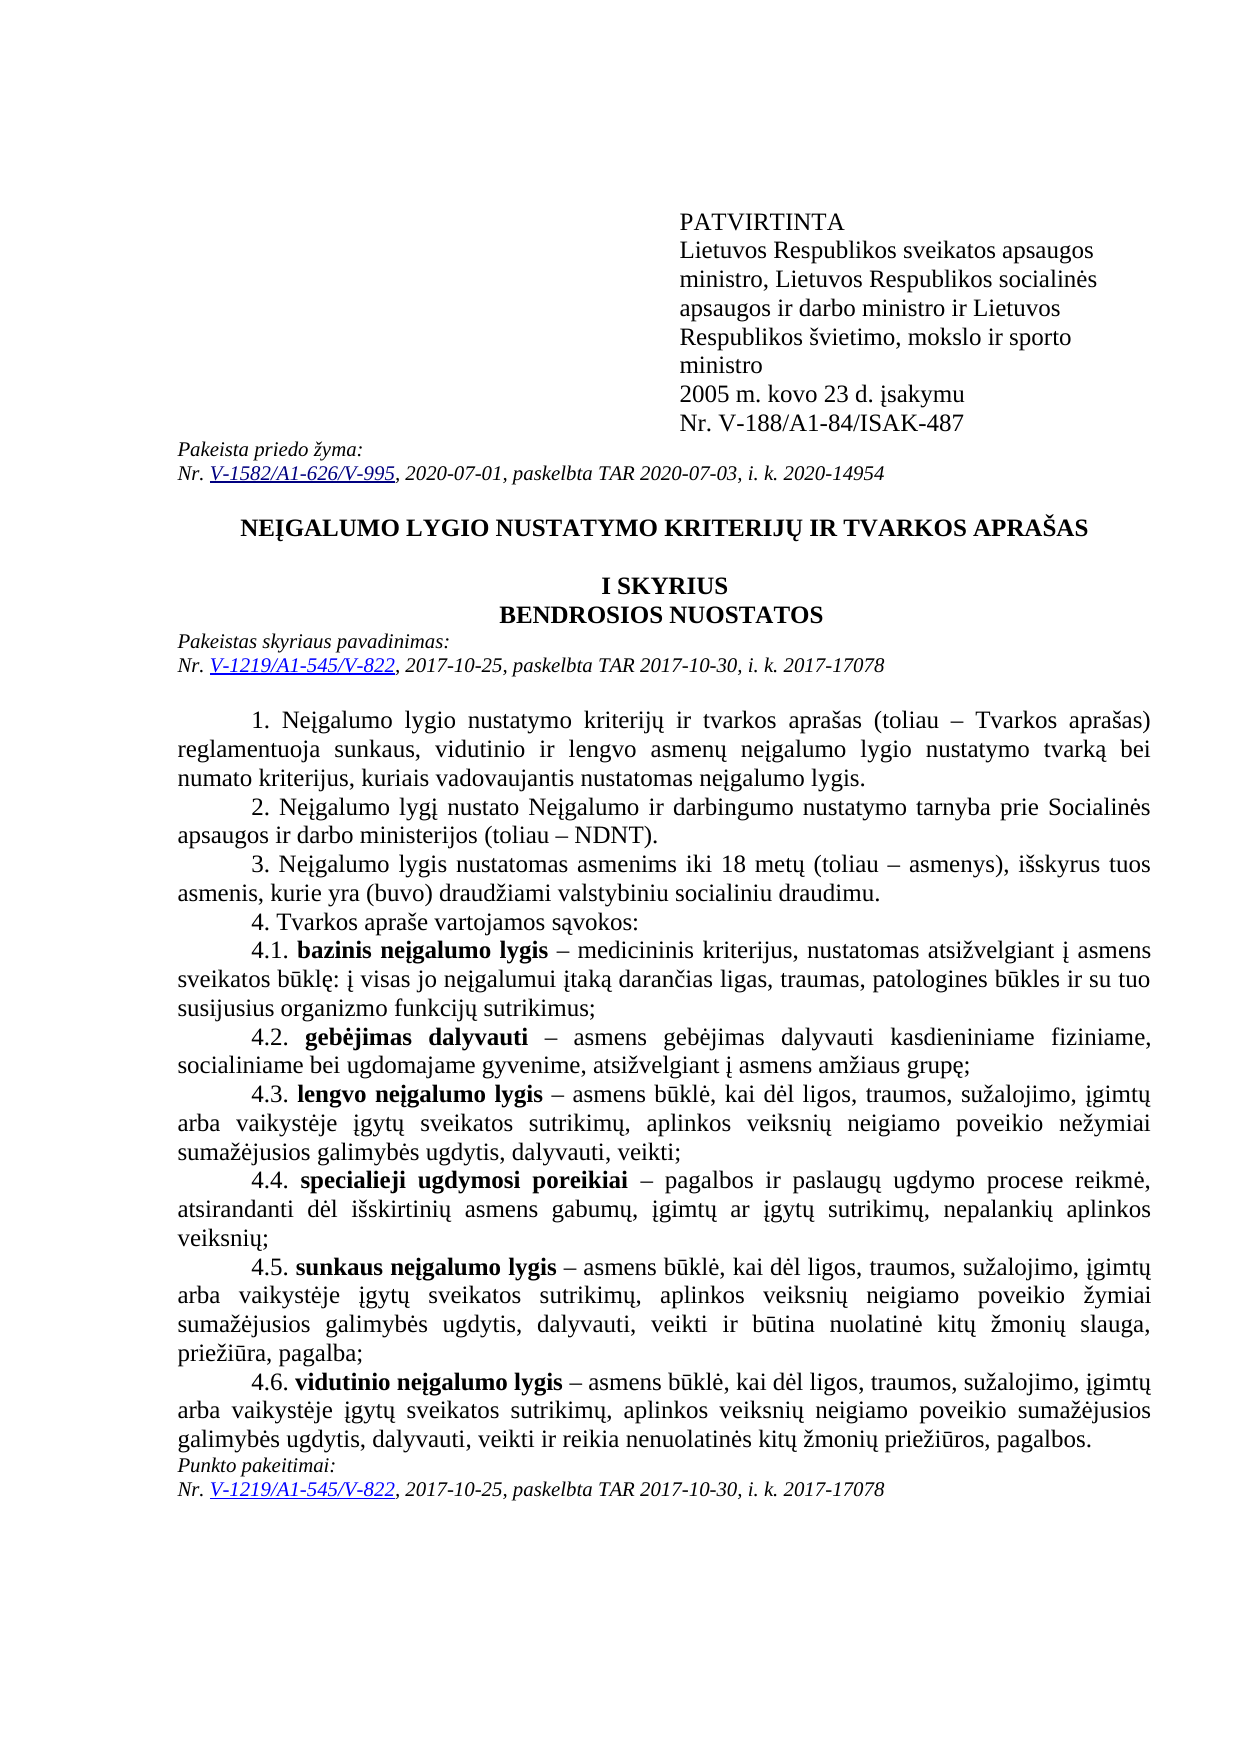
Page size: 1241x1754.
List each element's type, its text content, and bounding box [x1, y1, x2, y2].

text BENDROSIOS NUOSTATOS [177, 600, 1152, 628]
text Pakeistas skyriaus pavadinimas: [177, 628, 1152, 653]
text 2. Neįgalumo lygį nustato Neįgalumo ir darbingumo nustatymo tarnyba prie Socialinės apsaugos ir darbo ministerijos (toliau – NDNT). [177, 792, 1152, 849]
text 3. Neįgalumo lygis nustatomas asmenims iki 18 metų (toliau – asmenys), išskyrus tuos asmenis, kurie yra (buvo) draudžiami valstybiniu socialiniu draudimu. [177, 849, 1152, 907]
text apsaugos ir darbo ministro ir Lietuvos [177, 293, 1152, 322]
text Pakeista priedo žyma: [177, 437, 1152, 461]
text I skyrius [177, 571, 1152, 600]
text Punkto pakeitimai: [177, 1453, 1152, 1477]
text NEĮGALUMO LYGIO NUSTATYMO KRITERIJŲ IR TVARKOS APRAŠAS [177, 513, 1152, 542]
text 4.4. specialieji ugdymosi poreikiai – pagalbos ir paslaugų ugdymo procese reikmė, atsirandanti dėl išskirtinių asmens gabumų, įgimtų ar įgytų sutrikimų, nepalankių aplinkos veiksnių; [177, 1165, 1152, 1252]
text PATVIRTINTA [177, 207, 1152, 235]
text 4.2. gebėjimas dalyvauti – asmens gebėjimas dalyvauti kasdieniniame fiziniame, socialiniame bei ugdomajame gyvenime, atsižvelgiant į asmens amžiaus grupę; [177, 1022, 1152, 1079]
text Nr. V-1219/A1-545/V-822, 2017-10-25, paskelbta TAR 2017-10-30, i. k. 2017-17078 [177, 1477, 1152, 1501]
text Nr. V-1219/A1-545/V-822, 2017-10-25, paskelbta TAR 2017-10-30, i. k. 2017-17078 [177, 653, 1152, 677]
text 4.3. lengvo neįgalumo lygis – asmens būklė, kai dėl ligos, traumos, sužalojimo, įgimtų arba vaikystėje įgytų sveikatos sutrikimų, aplinkos veiksnių neigiamo poveikio nežymiai sumažėjusios galimybės ugdytis, dalyvauti, veikti; [177, 1079, 1152, 1165]
text ministro [177, 350, 1152, 379]
text 4.1. bazinis neįgalumo lygis – medicininis kriterijus, nustatomas atsižvelgiant į asmens sveikatos būklę: į visas jo neįgalumui įtaką darančias ligas, traumas, patologines būkles ir su tuo susijusius organizmo funkcijų sutrikimus; [177, 935, 1152, 1022]
text Lietuvos Respublikos sveikatos apsaugos [177, 235, 1152, 264]
text 4. Tvarkos apraše vartojamos sąvokos: [177, 907, 1152, 935]
text 4.6. vidutinio neįgalumo lygis – asmens būklė, kai dėl ligos, traumos, sužalojimo, įgimtų arba vaikystėje įgytų sveikatos sutrikimų, aplinkos veiksnių neigiamo poveikio sumažėjusios galimybės ugdytis, dalyvauti, veikti ir reikia nenuolatinės kitų žmonių priežiūros, pagalbos. [177, 1367, 1152, 1453]
text 4.5. sunkaus neįgalumo lygis – asmens būklė, kai dėl ligos, traumos, sužalojimo, įgimtų arba vaikystėje įgytų sveikatos sutrikimų, aplinkos veiksnių neigiamo poveikio žymiai sumažėjusios galimybės ugdytis, dalyvauti, veikti ir būtina nuolatinė kitų žmonių slauga, priežiūra, pagalba; [177, 1252, 1152, 1367]
text ministro, Lietuvos Respublikos socialinės [177, 264, 1152, 293]
text Respublikos švietimo, mokslo ir sporto [177, 322, 1152, 350]
text Nr. V-188/A1-84/ISAK-487 [177, 408, 1152, 437]
text 2005 m. kovo 23 d. įsakymu [177, 379, 1152, 408]
text Nr. V-1582/A1-626/V-995, 2020-07-01, paskelbta TAR 2020-07-03, i. k. 2020-14954 [177, 461, 1152, 485]
text 1. Neįgalumo lygio nustatymo kriterijų ir tvarkos aprašas (toliau – Tvarkos aprašas) reglamentuoja sunkaus, vidutinio ir lengvo asmenų neįgalumo lygio nustatymo tvarką bei numato kriterijus, kuriais vadovaujantis nustatomas neįgalumo lygis. [177, 705, 1152, 792]
